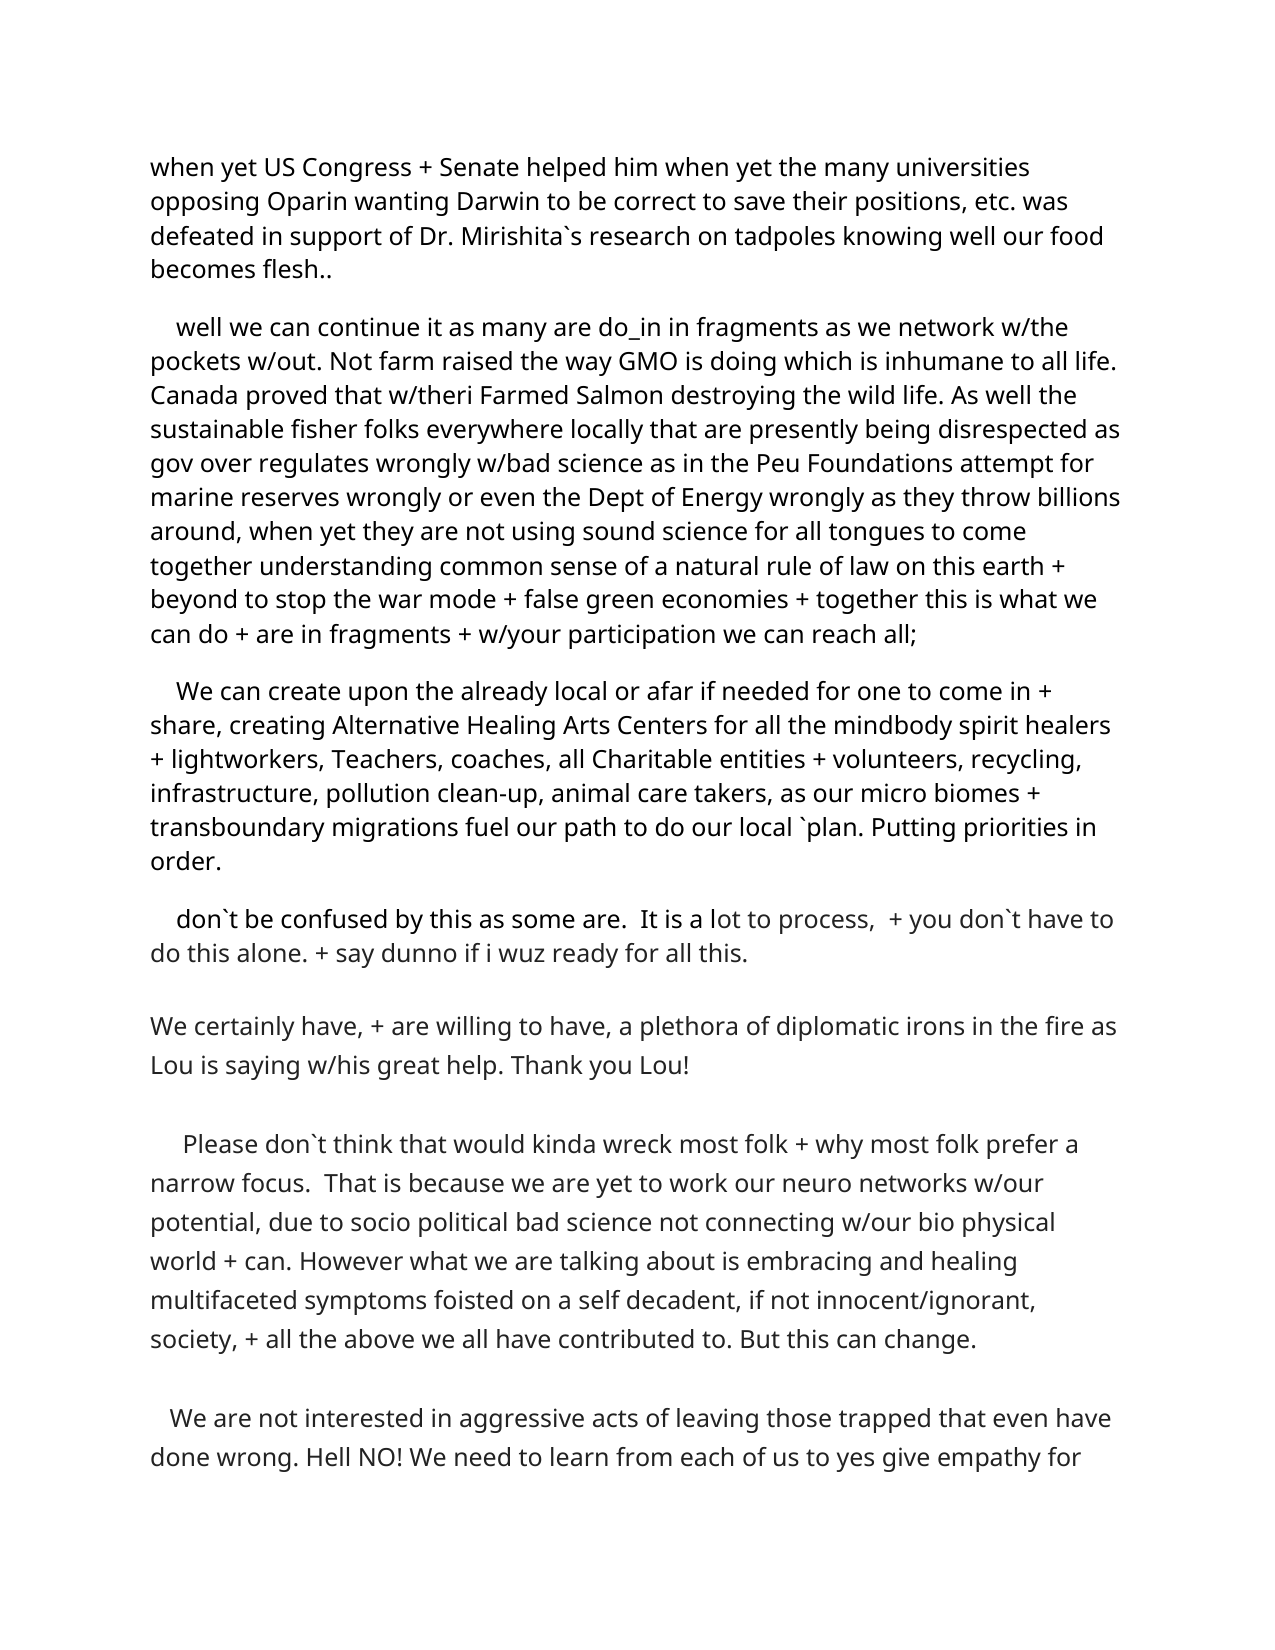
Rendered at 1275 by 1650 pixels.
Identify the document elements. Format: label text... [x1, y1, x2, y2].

text when yet US Congress + Senate helped him when yet the many universities opposing Oparin wanting Darwin to be correct to save their positions, etc. was defeated in support of Dr. Mirishita`s research on tadpoles knowing well our food becomes flesh.. [150, 150, 1125, 286]
text We can create upon the already local or afar if needed for one to come in + share, creating Alternative Healing Arts Centers for all the mindbody spirit healers + lightworkers, Teachers, coaches, all Charitable entities + volunteers, recycling, infrastructure, pollution clean-up, animal care takers, as our micro biomes + transboundary migrations fuel our path to do our local `plan. Putting priorities in order. [150, 674, 1125, 878]
text Please don`t think that would kinda wreck most folk + why most folk prefer a narrow focus. That is because we are yet to work our neuro networks w/our potential, due to socio political bad science not connecting w/our bio physical world + can. However what we are talking about is embracing and healing multifaceted symptoms foisted on a self decadent, if not innocent/ignorant, society, + all the above we all have contributed to. But this can change. [150, 1126, 1125, 1356]
text don`t be confused by this as some are. It is a lot to process, + you don`t have to do this alone. + say dunno if i wuz ready for all this. [150, 902, 1125, 970]
text well we can continue it as many are do_in in fragments as we network w/the pockets w/out. Not farm raised the way GMO is doing which is inhumane to all life. Canada proved that w/theri Farmed Salmon destroying the wild life. As well the sustainable fisher folks everywhere locally that are presently being disrespected as gov over regulates wrongly w/bad science as in the Peu Foundations attempt for marine reserves wrongly or even the Dept of Energy wrongly as they throw billions around, when yet they are not using sound science for all tongues to come together understanding common sense of a natural rule of law on this earth + beyond to stop the war mode + false green economies + together this is what we can do + are in fragments + w/your participation we can reach all; [150, 310, 1125, 650]
text We certainly have, + are willing to have, a plethora of diplomatic irons in the fire as Lou is saying w/his great help. Thank you Lou! [150, 1009, 1125, 1082]
text We are not interested in aggressive acts of leaving those trapped that even have done wrong. Hell NO! We need to learn from each of us to yes give empathy for [150, 1401, 1125, 1474]
